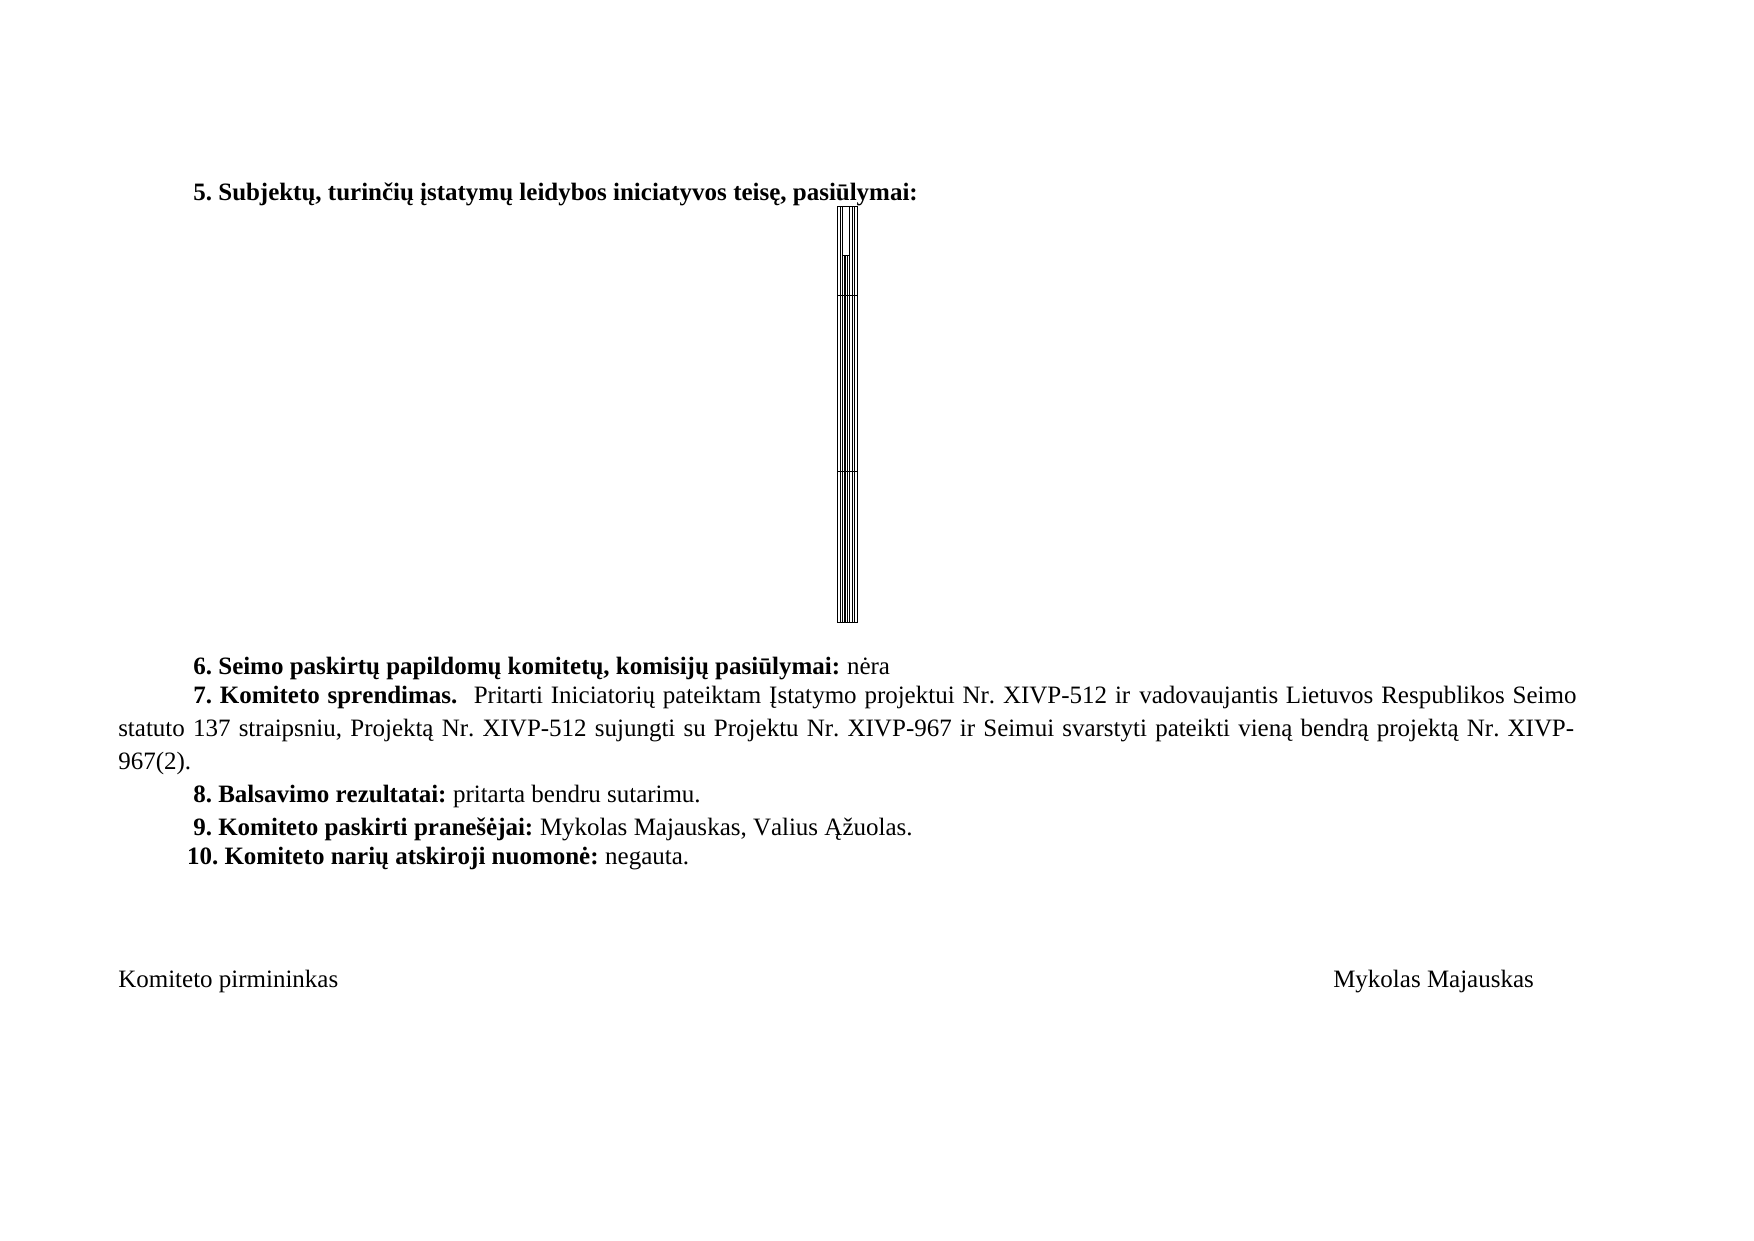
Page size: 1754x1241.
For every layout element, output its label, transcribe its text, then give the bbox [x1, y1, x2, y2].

text 8. Balsavimo rezultatai: pritarta bendru sutarimu. [118, 779, 1577, 808]
text Komiteto pirmininkas Mykolas Majauskas [118, 964, 1577, 993]
text 6. Seimo paskirtų papildomų komitetų, komisijų pasiūlymai: nėra [118, 651, 1577, 680]
table_header Siūloma keisti [843, 207, 849, 255]
text ir [118, 898, 1577, 927]
text 9. Komiteto paskirti pranešėjai: Mykolas Majauskas, Valius Ąžuolas. [118, 812, 1577, 841]
text 10. Komiteto narių atskiroji nuomonė: negauta. [118, 841, 1577, 870]
text 7. Komiteto sprendimas. Pritarti Iniciatorių pateiktam Įstatymo projektui Nr. XIVP-512 ir vadovaujantis Lietuvos Respublikos Seimo statuto 137 straipsniu, Projektą Nr. XIVP-512 sujungti su Projektu Nr. XIVP-967 ir Seimui svarstyti pateikti vieną bendrą projektą Nr. XIVP-967(2). [118, 680, 1577, 775]
text 5. Subjektų, turinčių įstatymų leidybos iniciatyvos teisę, pasiūlymai: [118, 177, 1577, 206]
